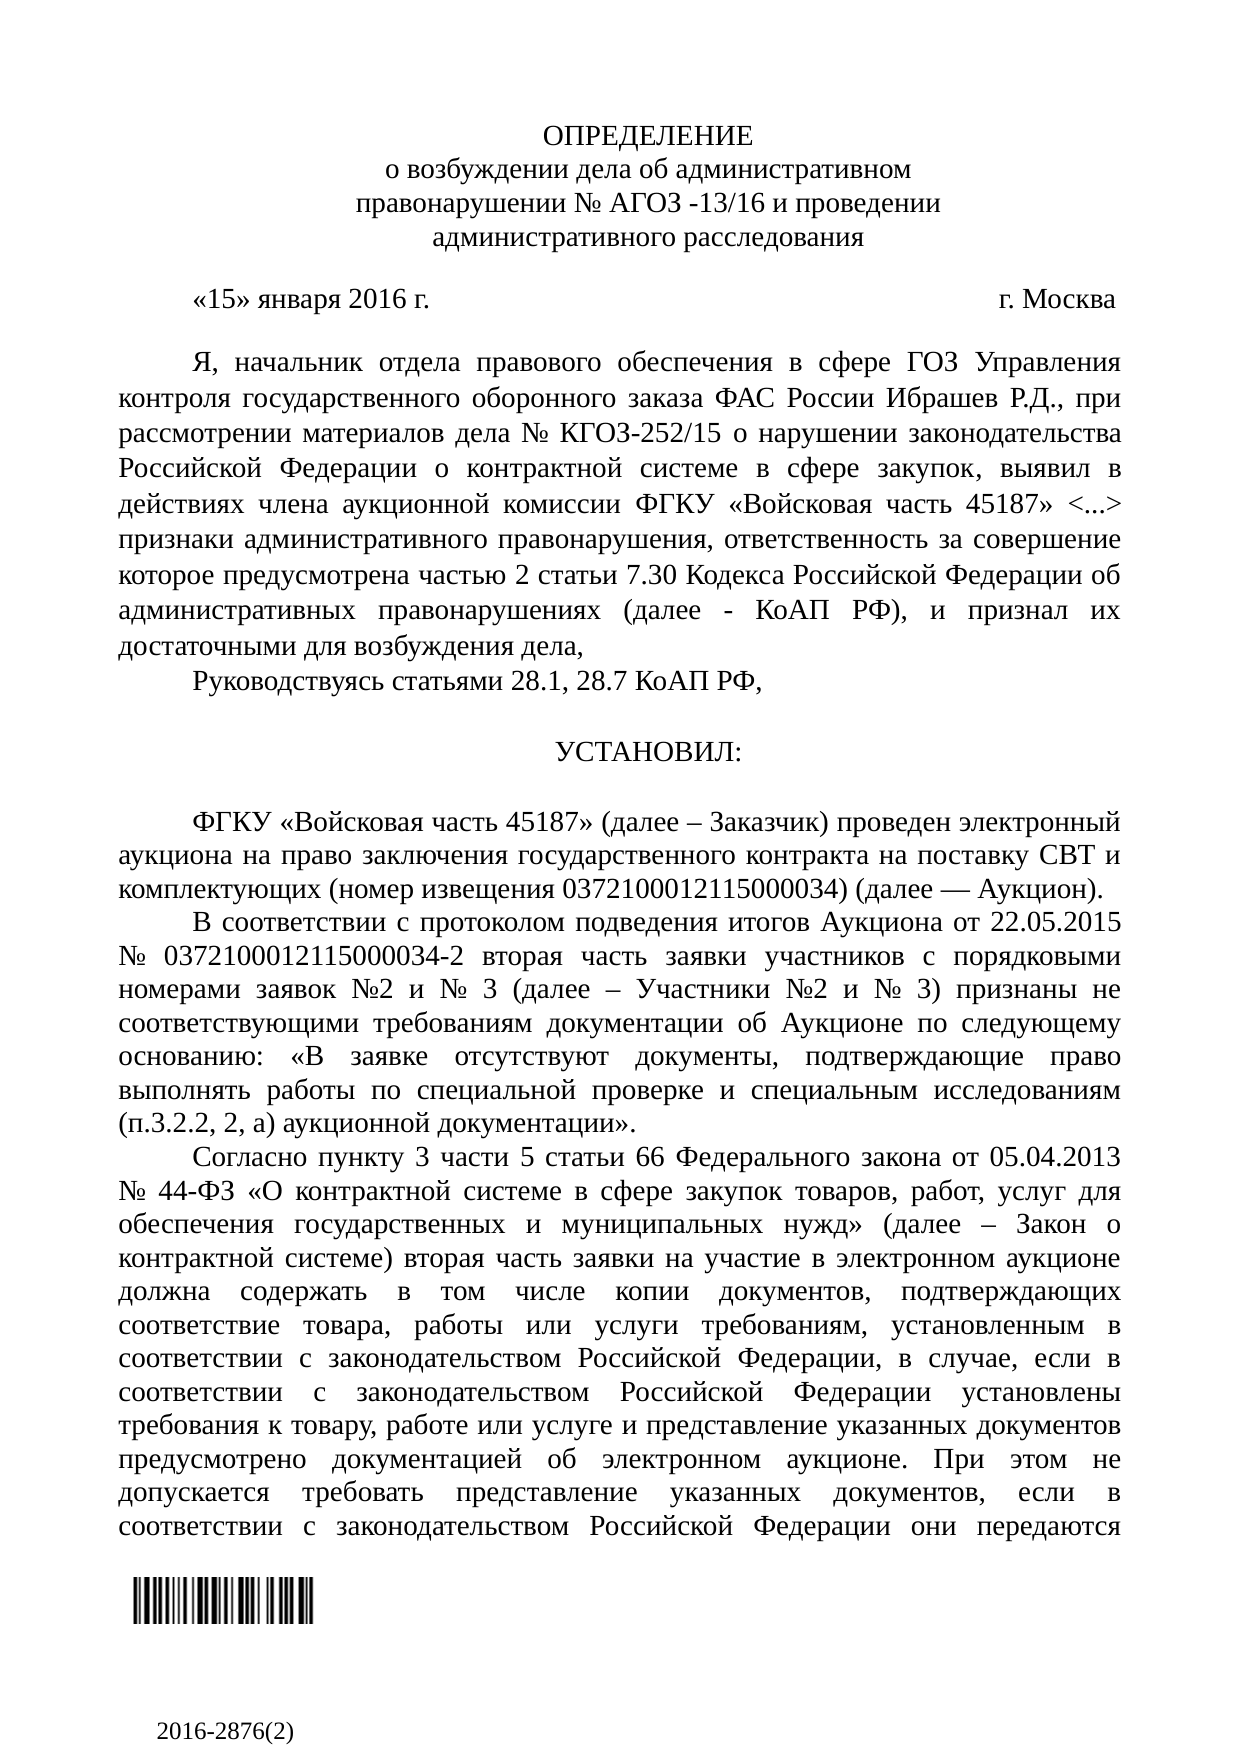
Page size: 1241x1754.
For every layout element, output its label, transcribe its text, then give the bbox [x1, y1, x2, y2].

text правонарушении № АГОЗ -13/16 и проведении [118, 185, 1122, 219]
text ФГКУ «Войсковая часть 45187» (далее – Заказчик) проведен электронный аукциона на право заключения государственного контракта на поставку СВТ и комплектующих (номер извещения 0372100012115000034) (далее — Аукцион). [118, 804, 1122, 904]
text административного расследования [118, 219, 1122, 252]
text «15» января 2016 г. г. Москва [118, 281, 1122, 314]
text Руководствуясь статьями 28.1, 28.7 КоАП РФ, [118, 662, 1122, 697]
text УСТАНОВИЛ: [118, 733, 1122, 768]
picture [118, 1577, 331, 1624]
text Я, начальник отдела правового обеспечения в сфере ГОЗ Управления контроля государственного оборонного заказа ФАС России Ибрашев Р.Д., при рассмотрении материалов дела № КГОЗ-252/15 о нарушении законодательства Российской Федерации о контрактной системе в сфере закупок, выявил в действиях члена аукционной комиссии ФГКУ «Войсковая часть 45187» <...> признаки административного правонарушения, ответственность за совершение которое предусмотрена частью 2 статьи 7.30 Кодекса Российской Федерации об административных правонарушениях (далее - КоАП РФ), и признал их достаточными для возбуждения дела, [118, 343, 1122, 662]
text о возбуждении дела об административном [118, 152, 1122, 185]
text Согласно пункту 3 части 5 статьи 66 Федерального закона от 05.04.2013 № 44-ФЗ «О контрактной системе в сфере закупок товаров, работ, услуг для обеспечения государственных и муниципальных нужд» (далее – Закон о контрактной системе) вторая часть заявки на участие в электронном аукционе должна содержать в том числе копии документов, подтверждающих соответствие товара, работы или услуги требованиям, установленным в соответствии с законодательством Российской Федерации, в случае, если в соответствии с законодательством Российской Федерации установлены требования к товару, работе или услуге и представление указанных документов предусмотрено документацией об электронном аукционе. При этом не допускается требовать представление указанных документов, если в соответствии с законодательством Российской Федерации они передаются [118, 1139, 1122, 1542]
text ОПРЕДЕЛЕНИЕ [118, 118, 1122, 152]
text В соответствии с протоколом подведения итогов Аукциона от 22.05.2015 № 0372100012115000034-2 вторая часть заявки участников с порядковыми номерами заявок №2 и № 3 (далее – Участники №2 и № 3) признаны не соответствующими требованиям документации об Аукционе по следующему основанию: «В заявке отсутствуют документы, подтверждающие право выполнять работы по специальной проверке и специальным исследованиям (п.3.2.2, 2, а) аукционной документации». [118, 904, 1122, 1139]
